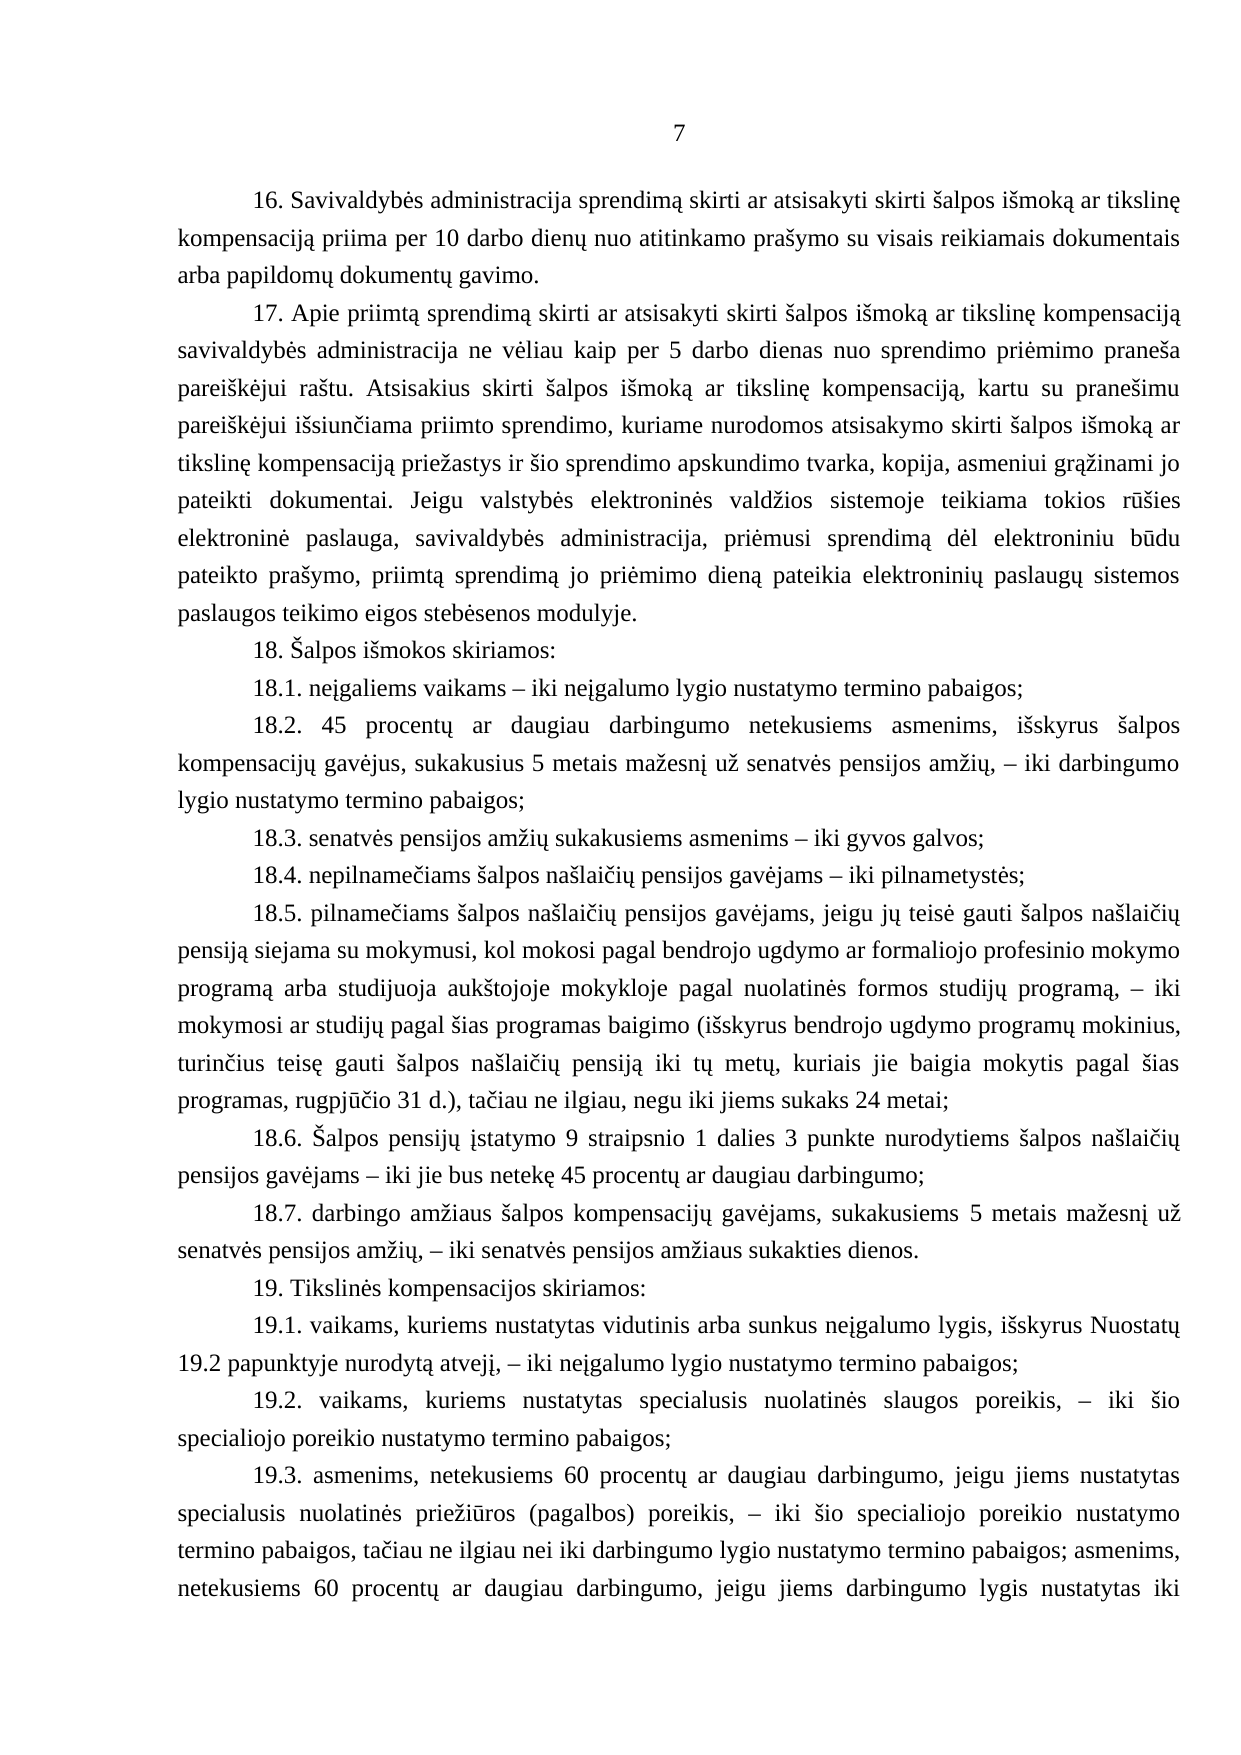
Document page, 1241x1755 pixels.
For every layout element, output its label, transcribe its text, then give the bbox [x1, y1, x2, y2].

text 18.1. neįgaliems vaikams – iki neįgalumo lygio nustatymo termino pabaigos; [177, 664, 1181, 701]
text 19. Tikslinės kompensacijos skiriamos: [177, 1264, 1181, 1301]
text 19.2. vaikams, kuriems nustatytas specialusis nuolatinės slaugos poreikis, – iki šio specialiojo poreikio nustatymo termino pabaigos; [177, 1376, 1181, 1451]
text 17. Apie priimtą sprendimą skirti ar atsisakyti skirti šalpos išmoką ar tikslinę kompensaciją savivaldybės administracija ne vėliau kaip per 5 darbo dienas nuo sprendimo priėmimo praneša pareiškėjui raštu. Atsisakius skirti šalpos išmoką ar tikslinę kompensaciją, kartu su pranešimu pareiškėjui išsiunčiama priimto sprendimo, kuriame nurodomos atsisakymo skirti šalpos išmoką ar tikslinę kompensaciją priežastys ir šio sprendimo apskundimo tvarka, kopija, asmeniui grąžinami jo pateikti dokumentai. Jeigu valstybės elektroninės valdžios sistemoje teikiama tokios rūšies elektroninė paslauga, savivaldybės administracija, priėmusi sprendimą dėl elektroniniu būdu pateikto prašymo, priimtą sprendimą jo priėmimo dieną pateikia elektroninių paslaugų sistemos paslaugos teikimo eigos stebėsenos modulyje. [177, 289, 1181, 626]
text 18.3. senatvės pensijos amžių sukakusiems asmenims – iki gyvos galvos; [177, 814, 1181, 851]
text 19.3. asmenims, netekusiems 60 procentų ar daugiau darbingumo, jeigu jiems nustatytas specialusis nuolatinės priežiūros (pagalbos) poreikis, – iki šio specialiojo poreikio nustatymo termino pabaigos, tačiau ne ilgiau nei iki darbingumo lygio nustatymo termino pabaigos; asmenims, netekusiems 60 procentų ar daugiau darbingumo, jeigu jiems darbingumo lygis nustatytas iki [177, 1451, 1181, 1601]
text 18.6. Šalpos pensijų įstatymo 9 straipsnio 1 dalies 3 punkte nurodytiems šalpos našlaičių pensijos gavėjams – iki jie bus netekę 45 procentų ar daugiau darbingumo; [177, 1114, 1181, 1189]
text 16. Savivaldybės administracija sprendimą skirti ar atsisakyti skirti šalpos išmoką ar tikslinę kompensaciją priima per 10 darbo dienų nuo atitinkamo prašymo su visais reikiamais dokumentais arba papildomų dokumentų gavimo. [177, 176, 1181, 289]
text 18.4. nepilnamečiams šalpos našlaičių pensijos gavėjams – iki pilnametystės; [177, 851, 1181, 889]
text 19.1. vaikams, kuriems nustatytas vidutinis arba sunkus neįgalumo lygis, išskyrus Nuostatų 19.2 papunktyje nurodytą atvejį, – iki neįgalumo lygio nustatymo termino pabaigos; [177, 1301, 1181, 1376]
text 18.7. darbingo amžiaus šalpos kompensacijų gavėjams, sukakusiems 5 metais mažesnį už senatvės pensijos amžių, – iki senatvės pensijos amžiaus sukakties dienos. [177, 1189, 1181, 1264]
text 18.5. pilnamečiams šalpos našlaičių pensijos gavėjams, jeigu jų teisė gauti šalpos našlaičių pensiją siejama su mokymusi, kol mokosi pagal bendrojo ugdymo ar formaliojo profesinio mokymo programą arba studijuoja aukštojoje mokykloje pagal nuolatinės formos studijų programą, – iki mokymosi ar studijų pagal šias programas baigimo (išskyrus bendrojo ugdymo programų mokinius, turinčius teisę gauti šalpos našlaičių pensiją iki tų metų, kuriais jie baigia mokytis pagal šias programas, rugpjūčio 31 d.), tačiau ne ilgiau, negu iki jiems sukaks 24 metai; [177, 889, 1181, 1114]
text 18.2. 45 procentų ar daugiau darbingumo netekusiems asmenims, išskyrus šalpos kompensacijų gavėjus, sukakusius 5 metais mažesnį už senatvės pensijos amžių, – iki darbingumo lygio nustatymo termino pabaigos; [177, 701, 1181, 814]
text 18. Šalpos išmokos skiriamos: [177, 626, 1181, 664]
